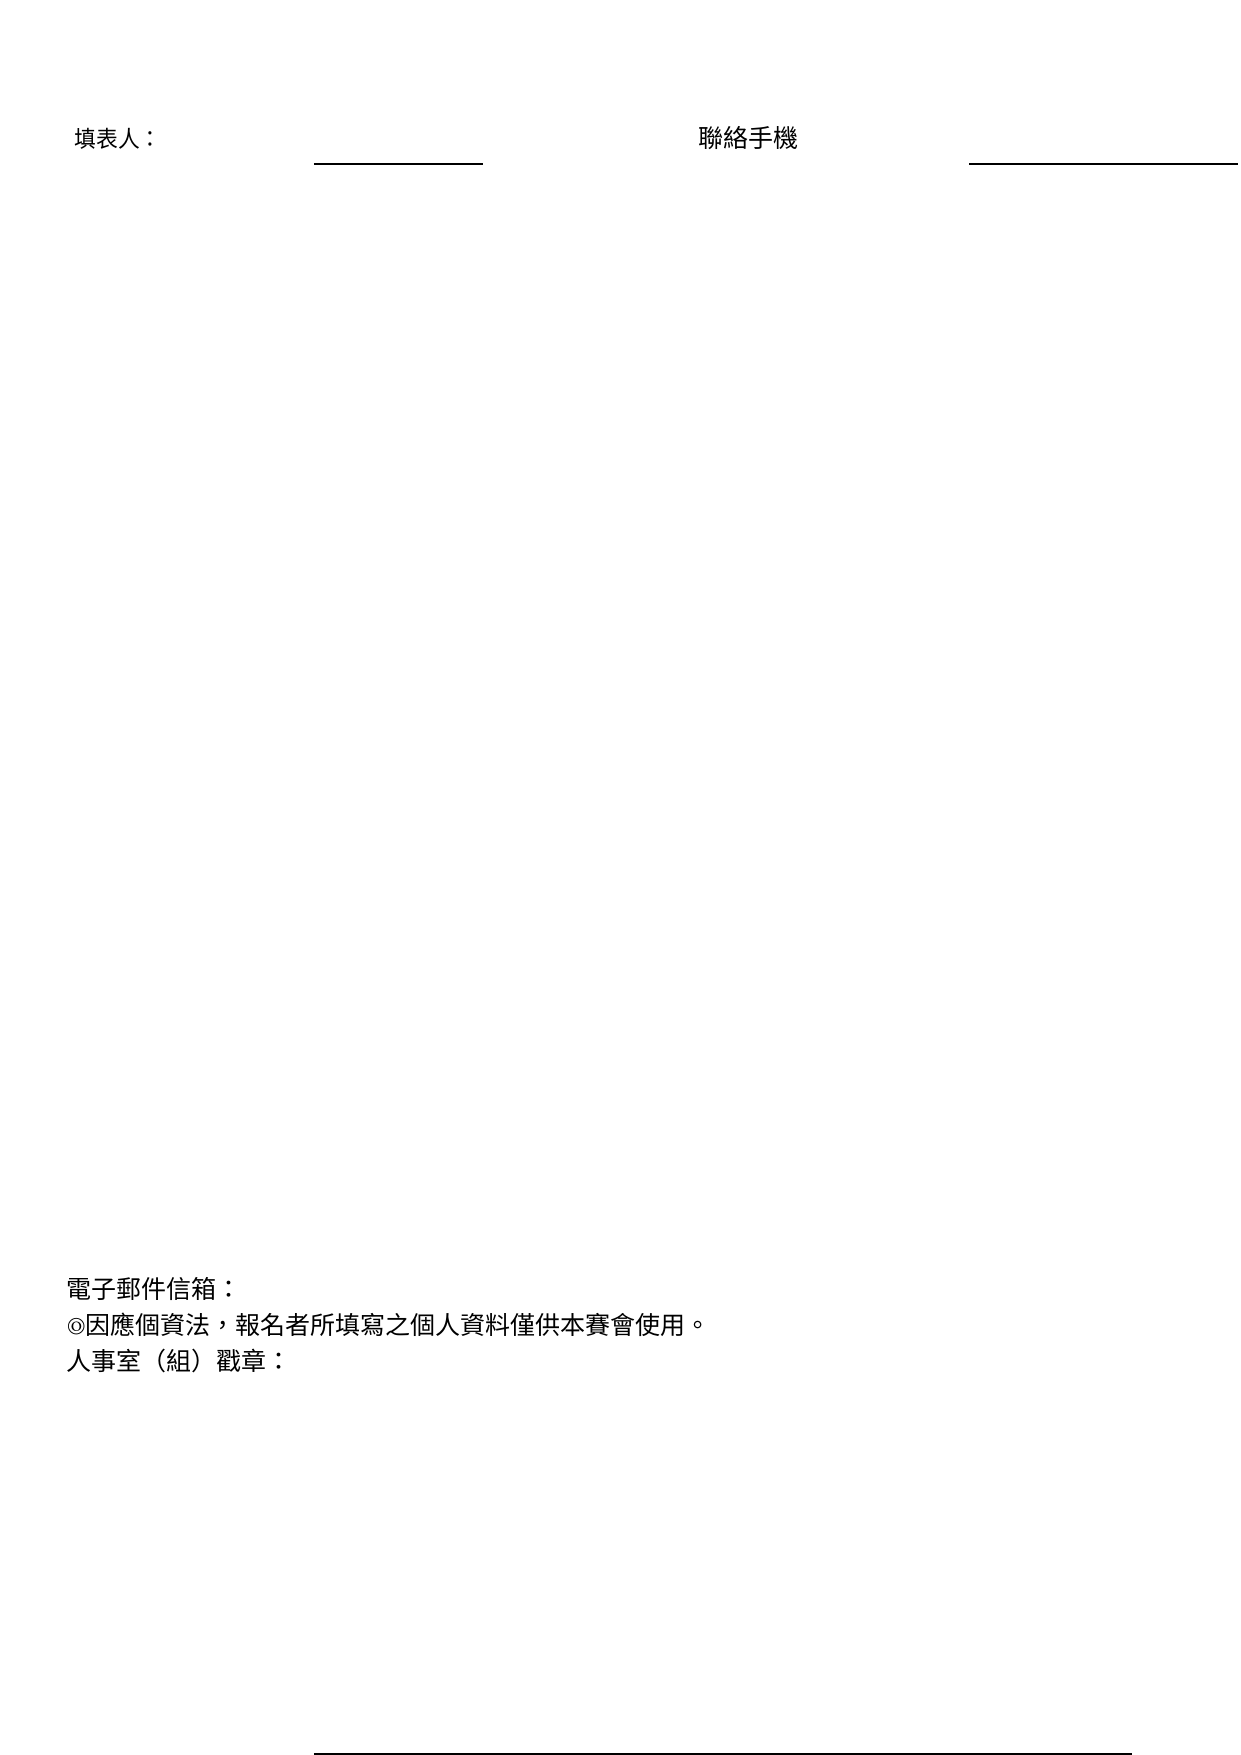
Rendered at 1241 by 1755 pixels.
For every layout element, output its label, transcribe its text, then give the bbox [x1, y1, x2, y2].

text 填表人： 聯絡手機 [74, 118, 1192, 155]
